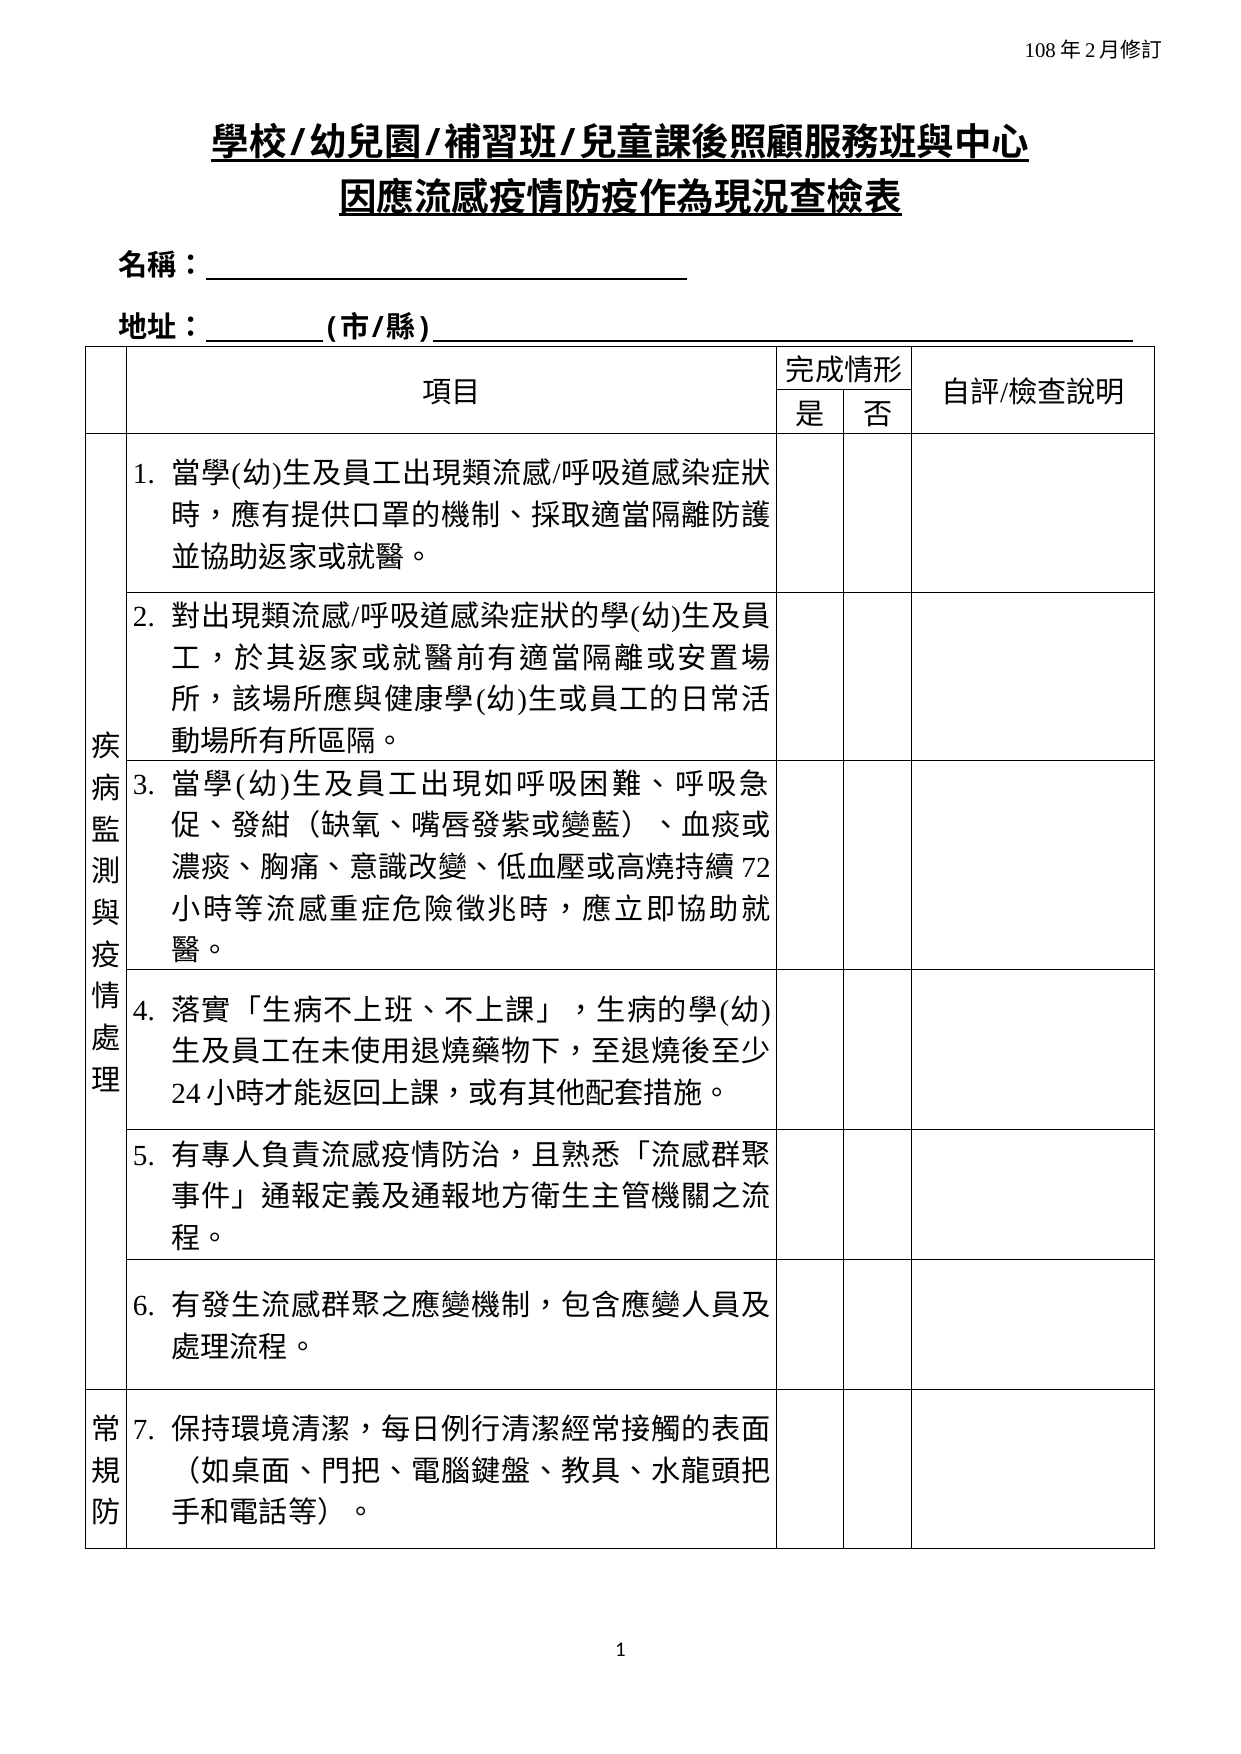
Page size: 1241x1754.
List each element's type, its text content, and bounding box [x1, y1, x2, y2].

table_cell [844, 970, 911, 1129]
text 名稱： [118, 221, 1122, 283]
table_cell [912, 1260, 1154, 1388]
table_cell 對出現類流感/呼吸道感染症狀的學(幼)生及員工，於其返家或就醫前有適當隔離或安置場所，該場所應與健康學(幼)生或員工的日常活動場所有所區隔。 [127, 593, 776, 760]
text 學校/幼兒園/補習班/兒童課後照顧服務班與中心 [89, 112, 1152, 167]
table_cell [777, 434, 843, 592]
table_cell 保持環境清潔，每日例行清潔經常接觸的表面（如桌面、門把、電腦鍵盤、教具、水龍頭把手和電話等）。 [127, 1390, 776, 1548]
table_cell 當學(幼)生及員工出現如呼吸困難、呼吸急促、發紺（缺氧、嘴唇發紫或變藍）、血痰或濃痰、胸痛、意識改變、低血壓或高燒持續72小時等流感重症危險徵兆時，應立即協助就醫。 [127, 761, 776, 969]
text [1009, 25, 1191, 75]
text 地址： (市/縣) [118, 283, 1137, 346]
table_cell [912, 1130, 1154, 1258]
table_cell 有發生流感群聚之應變機制，包含應變人員及處理流程。 [127, 1260, 776, 1388]
table_cell 有專人負責流感疫情防治，且熟悉「流感群聚事件」通報定義及通報地方衛生主管機關之流程。 [127, 1130, 776, 1258]
text 108年2月修訂 [1024, 33, 1176, 63]
table_cell 是 [777, 390, 843, 433]
table_cell [912, 1390, 1154, 1548]
table_header 完成情形 [777, 347, 911, 389]
table_cell 疾病監測與疫情處理 [86, 434, 126, 1388]
text 因應流感疫情防疫作為現況查檢表 [89, 167, 1152, 221]
table_cell [777, 1130, 843, 1258]
table_cell [777, 1260, 843, 1388]
table_cell [777, 761, 843, 969]
table_cell [777, 1390, 843, 1548]
table_cell 常規防 [86, 1390, 126, 1548]
table_cell [844, 434, 911, 592]
table_cell [912, 434, 1154, 592]
table_cell [912, 593, 1154, 760]
table_cell [844, 761, 911, 969]
table_cell [777, 593, 843, 760]
table_header 項目 [127, 347, 776, 433]
table_cell [844, 1130, 911, 1258]
table_cell [777, 970, 843, 1129]
table_cell [844, 593, 911, 760]
table_cell 落實「生病不上班、不上課」，生病的學(幼)生及員工在未使用退燒藥物下，至退燒後至少24小時才能返回上課，或有其他配套措施。 [127, 970, 776, 1129]
table_header [86, 347, 126, 433]
table_cell [912, 761, 1154, 969]
table_cell [844, 1260, 911, 1388]
table_cell 否 [844, 390, 911, 433]
table_cell [844, 1390, 911, 1548]
table_cell [912, 970, 1154, 1129]
table_cell 當學(幼)生及員工出現類流感/呼吸道感染症狀時，應有提供口罩的機制、採取適當隔離防護並協助返家或就醫。 [127, 434, 776, 592]
table_header 自評/檢查說明 [912, 347, 1154, 433]
